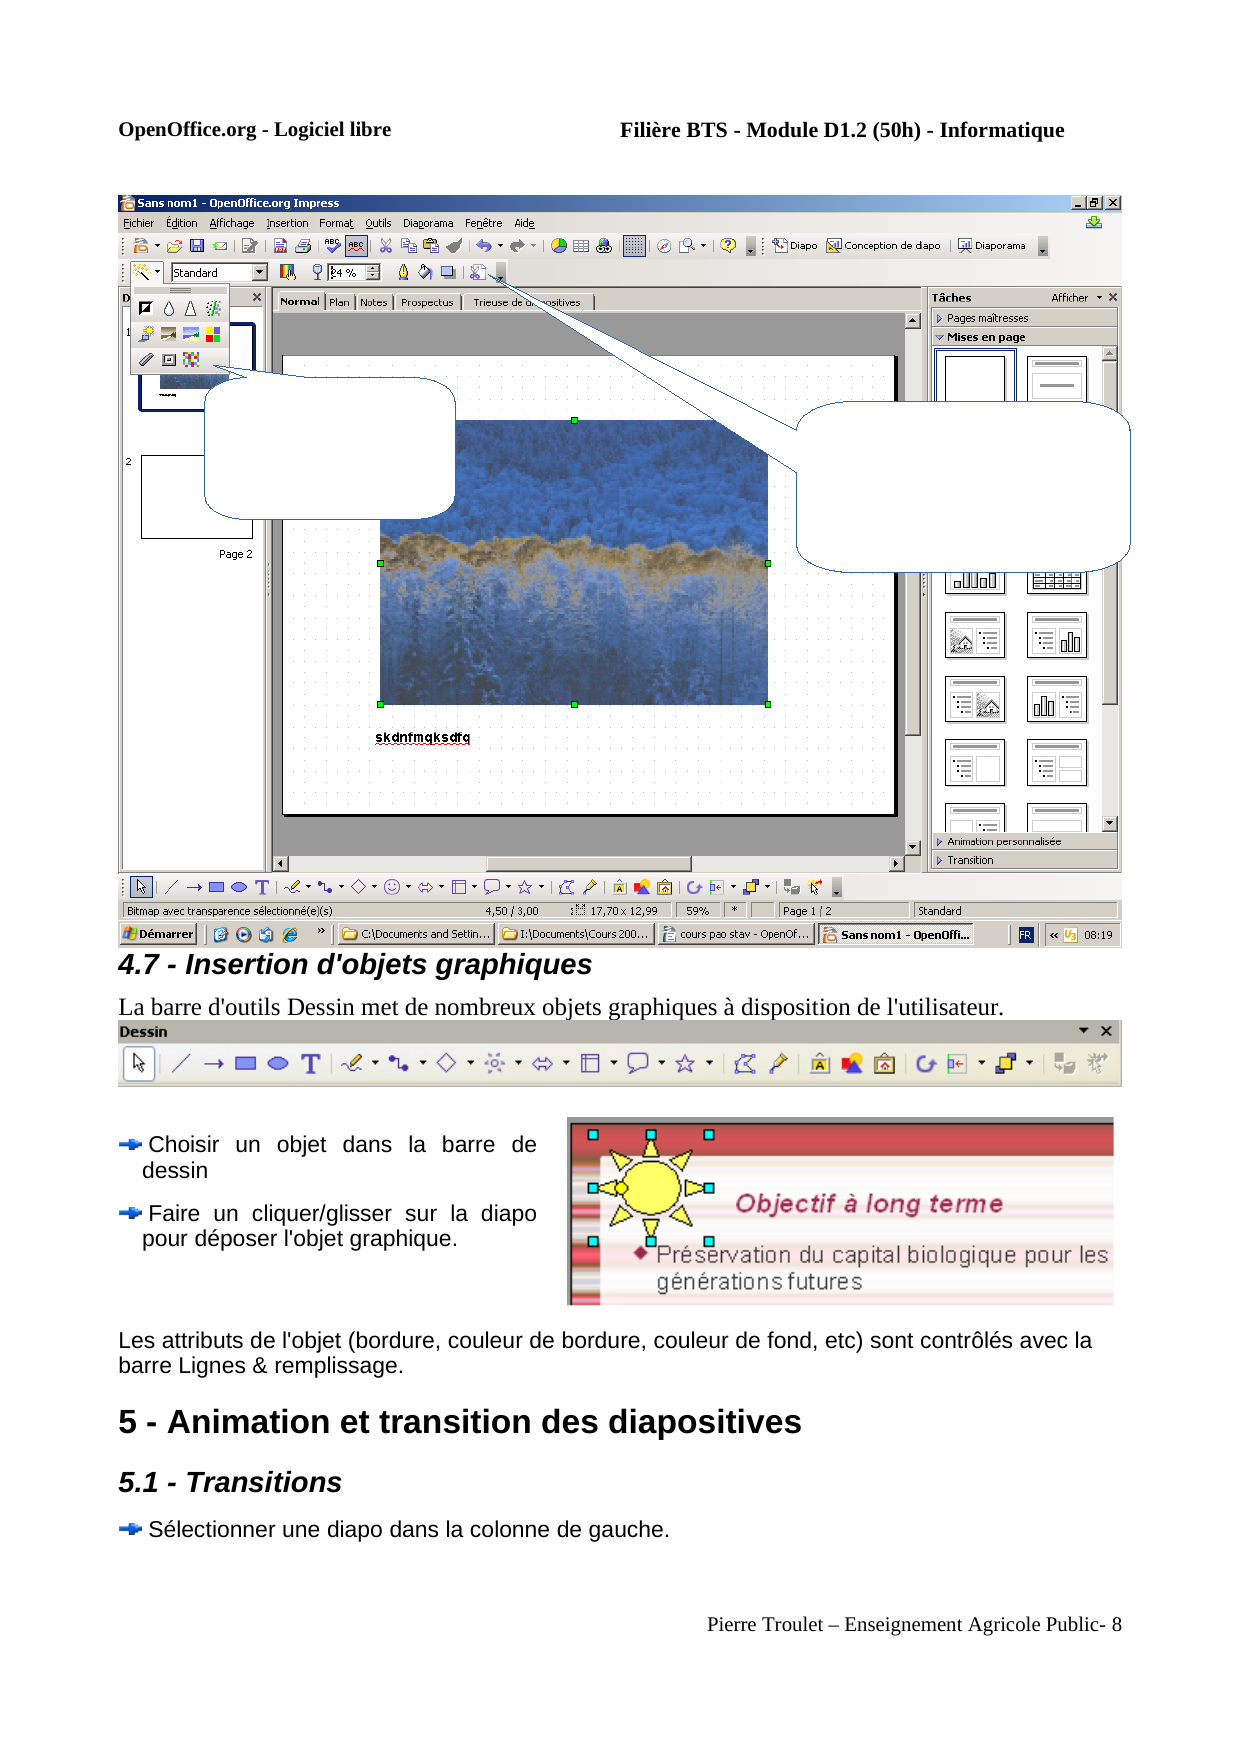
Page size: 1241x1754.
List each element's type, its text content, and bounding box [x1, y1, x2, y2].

subtitle Insertion d'objets graphiques [118, 948, 1122, 980]
subtitle Transitions [118, 1466, 1122, 1499]
picture [119, 1523, 142, 1535]
picture [119, 1139, 142, 1150]
picture [119, 1207, 142, 1219]
picture [118, 1020, 1122, 1087]
picture [118, 195, 1122, 948]
list Choisir un objet dans la barre de dessin [118, 1132, 567, 1183]
text Les attributs de l'objet (bordure, couleur de bordure, couleur de fond, etc) sont contrôlés avec la barre Lignes & remplissage. [118, 1328, 1122, 1379]
list Faire un cliquer/glisser sur la diapo pour déposer l'objet graphique. [118, 1201, 567, 1252]
text La barre d'outils Dessin met de nombreux objets graphiques à disposition de l'utilisateur. [118, 993, 1122, 1020]
subtitle Animation et transition des diapositives [118, 1404, 1122, 1441]
list Sélectionner une diapo dans la colonne de gauche. [118, 1516, 1122, 1542]
picture [567, 1117, 1114, 1307]
